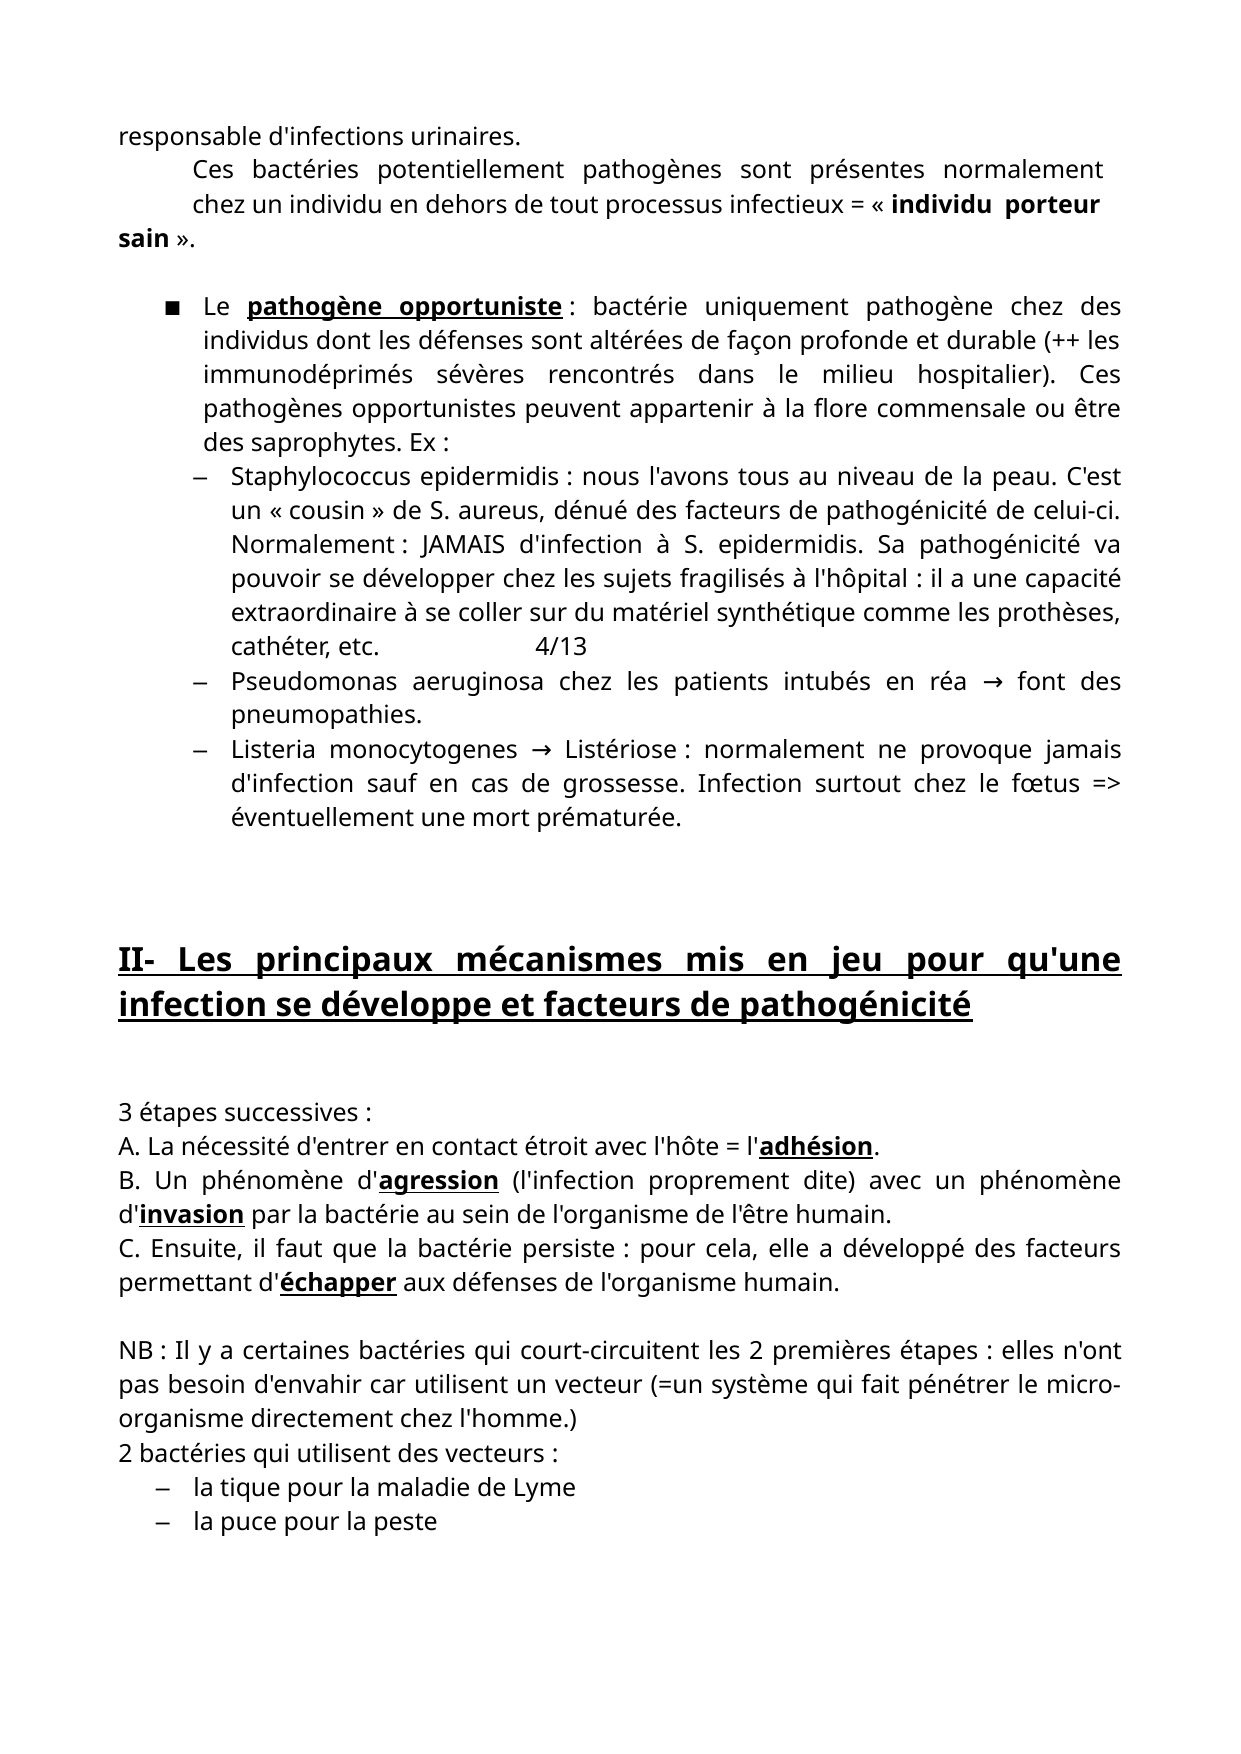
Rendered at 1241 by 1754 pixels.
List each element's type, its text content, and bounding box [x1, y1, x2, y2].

text responsable d'infections urinaires. [118, 118, 1122, 152]
list Le pathogène opportuniste : bactérie uniquement pathogène chez des individus dont les défenses sont altérées de façon profonde et durable (++ les immunodéprimés sévères rencontrés dans le milieu hospitalier). Ces pathogènes opportunistes peuvent appartenir à la flore commensale ou être des saprophytes. Ex : [165, 288, 1122, 459]
text 2 bactéries qui utilisent des vecteurs : [118, 1435, 1122, 1469]
text A. La nécessité d'entrer en contact étroit avec l'hôte = l'adhésion. [118, 1129, 1122, 1163]
text C. Ensuite, il faut que la bactérie persiste : pour cela, elle a développé des facteurs permettant d'échapper aux défenses de l'organisme humain. [118, 1231, 1122, 1299]
list la puce pour la peste [156, 1503, 1122, 1537]
text B. Un phénomène d'agression (l'infection proprement dite) avec un phénomène d'invasion par la bactérie au sein de l'organisme de l'être humain. [118, 1163, 1122, 1231]
text NB : Il y a certaines bactéries qui court-circuitent les 2 premières étapes : elles n'ont pas besoin d'envahir car utilisent un vecteur (=un système qui fait pénétrer le micro-organisme directement chez l'homme.) [118, 1333, 1122, 1435]
text II- Les principaux mécanismes mis en jeu pour qu'une [118, 936, 1122, 974]
text infection se développe et facteurs de pathogénicité [118, 976, 1122, 1026]
list Pseudomonas aeruginosa chez les patients intubés en réa → font des pneumopathies. [193, 663, 1122, 731]
text 3 étapes successives : [118, 1094, 1122, 1129]
list Listeria monocytogenes → Listériose : normalement ne provoque jamais d'infection sauf en cas de grossesse. Infection surtout chez le fœtus => éventuellement une mort prématurée. [193, 731, 1122, 833]
text Ces bactéries potentiellement pathogènes sont présentes normalement chez un individu en dehors de tout processus infectieux = « individu porteur sain ». [118, 152, 1122, 254]
list Staphylococcus epidermidis : nous l'avons tous au niveau de la peau. C'est un « cousin » de S. aureus, dénué des facteurs de pathogénicité de celui-ci. Normalement : JAMAIS d'infection à S. epidermidis. Sa pathogénicité va pouvoir se développer chez les sujets fragilisés à l'hôpital : il a une capacité extraordinaire à se coller sur du matériel synthétique comme les prothèses, cathéter, etc. 4/13 [193, 459, 1122, 663]
list la tique pour la maladie de Lyme [156, 1469, 1122, 1503]
